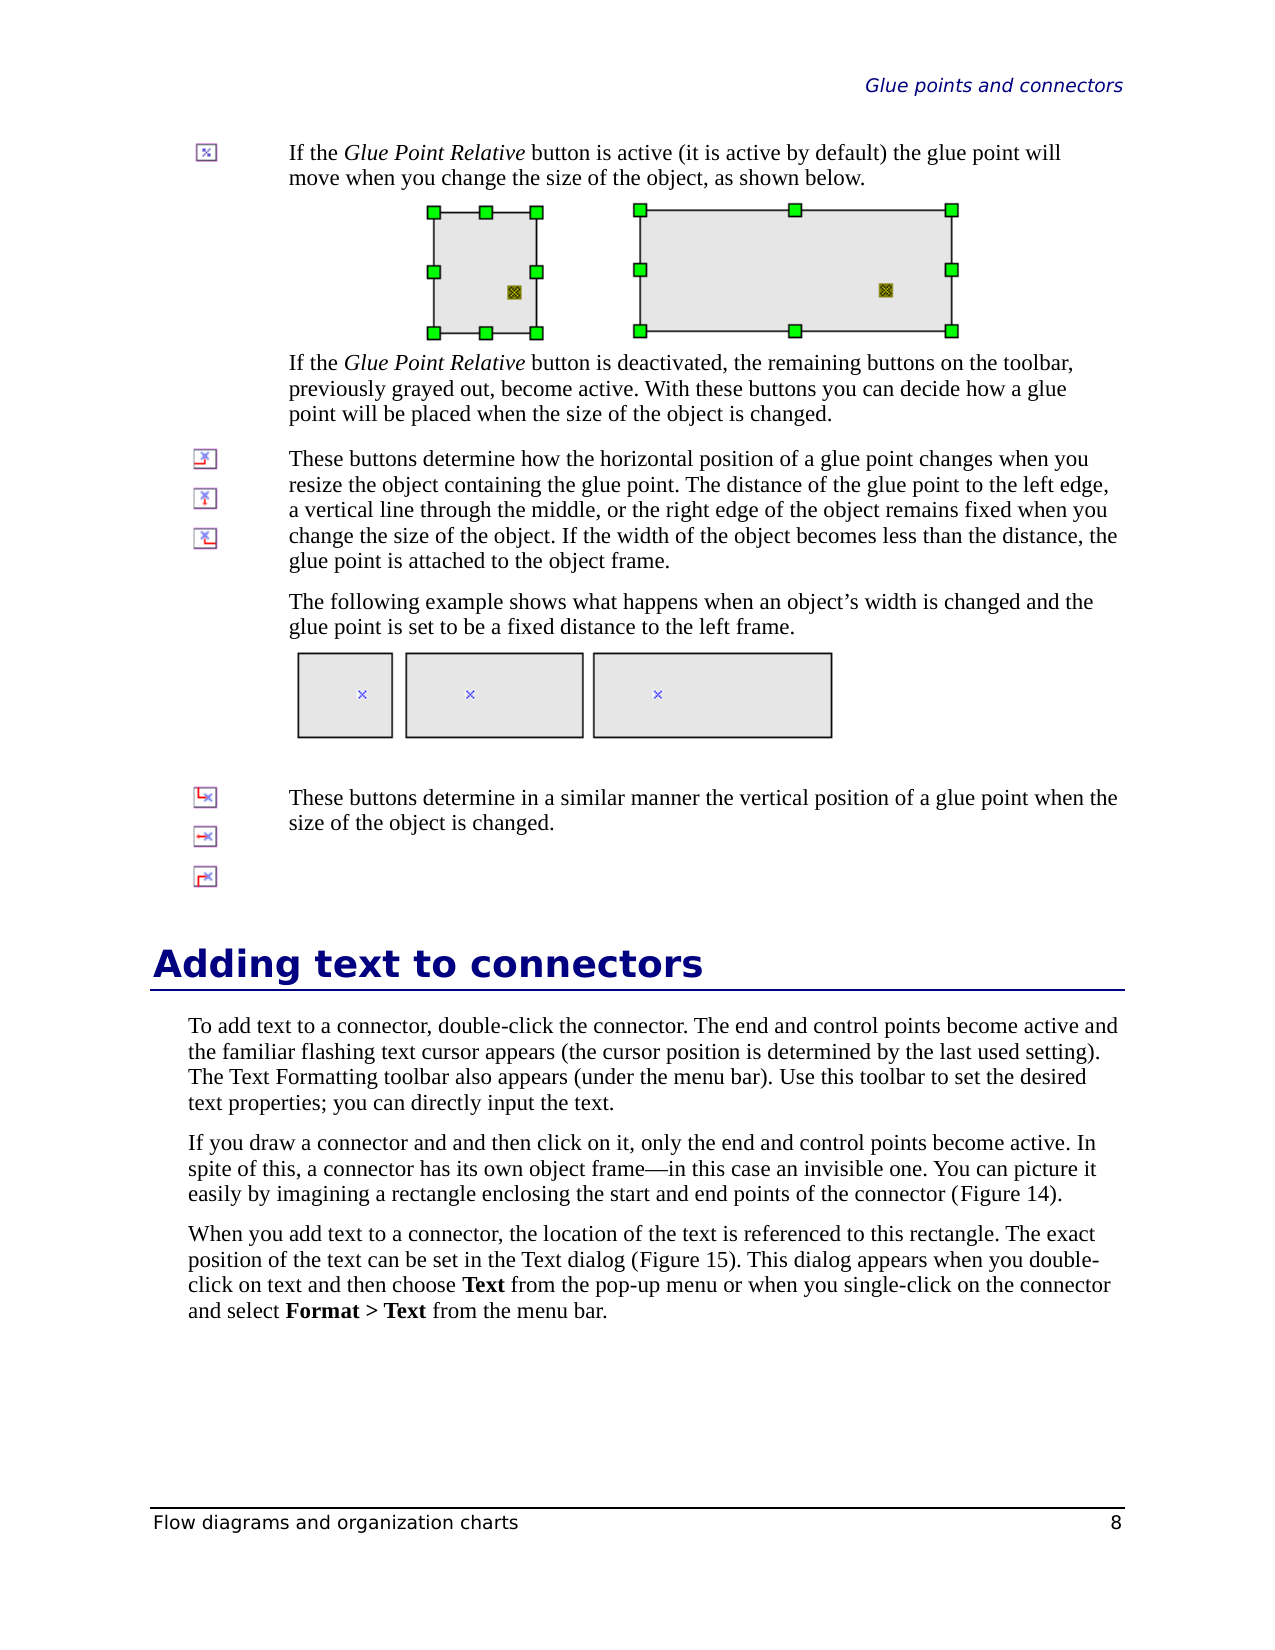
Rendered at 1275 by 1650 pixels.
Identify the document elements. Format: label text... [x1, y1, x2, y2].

table_cell If the Glue Point Relative button is deactivated, the remaining buttons on the toolbar, previously grayed out, become active. With these buttons you can decide how a glue point will be placed when the size of the object is changed. [245, 195, 1125, 440]
picture [290, 645, 842, 748]
subtitle Adding text to connectors [150, 939, 1125, 989]
picture [624, 194, 970, 348]
table_cell These buttons determine how the horizontal position of a glue point changes when you resize the object containing the glue point. The distance of the glue point to the left edge, a vertical line through the middle, or the right edge of the object remains fixed when you change the size of the object. If the width of the object becomes less than the distance, the glue point is attached to the object frame. The following example shows what happens when an object’s width is changed and the glue point is set to be a fixed distance to the left frame. [245, 440, 1125, 747]
table_cell [150, 779, 245, 894]
table_cell [245, 748, 1125, 779]
picture [193, 139, 219, 165]
text To add text to a connector, double-click the connector. The end and control points become active and the familiar flashing text cursor appears (the cursor position is determined by the last used setting). The Text Formatting toolbar also appears (under the menu bar). Use this toolbar to set the desired text properties; you can directly input the text. [188, 1013, 1125, 1115]
picture [416, 198, 555, 350]
picture [193, 784, 219, 810]
table_cell [150, 440, 245, 779]
table_cell If the Glue Point Relative button is active (it is active by default) the glue point will move when you change the size of the object, as shown below. [245, 134, 1125, 194]
table_cell These buttons determine in a similar manner the vertical position of a glue point when the size of the object is changed. [245, 779, 1125, 894]
text When you add text to a connector, the location of the text is referenced to this rectangle. The exact position of the text can be set in the Text dialog (Figure 15). This dialog appears when you double-click on text and then choose Text from the pop-up menu or when you single-click on the connector and select Format > Text from the menu bar. [188, 1221, 1125, 1323]
table_cell [150, 134, 245, 440]
picture [193, 485, 219, 511]
picture [193, 863, 219, 889]
picture [193, 824, 219, 849]
text If you draw a connector and and then click on it, only the end and control points become active. In spite of this, a connector has its own object frame—in this case an invisible one. You can picture it easily by imagining a rectangle enclosing the start and end points of the connector (Figure 14). [188, 1130, 1125, 1207]
picture [193, 446, 219, 471]
picture [193, 525, 219, 551]
